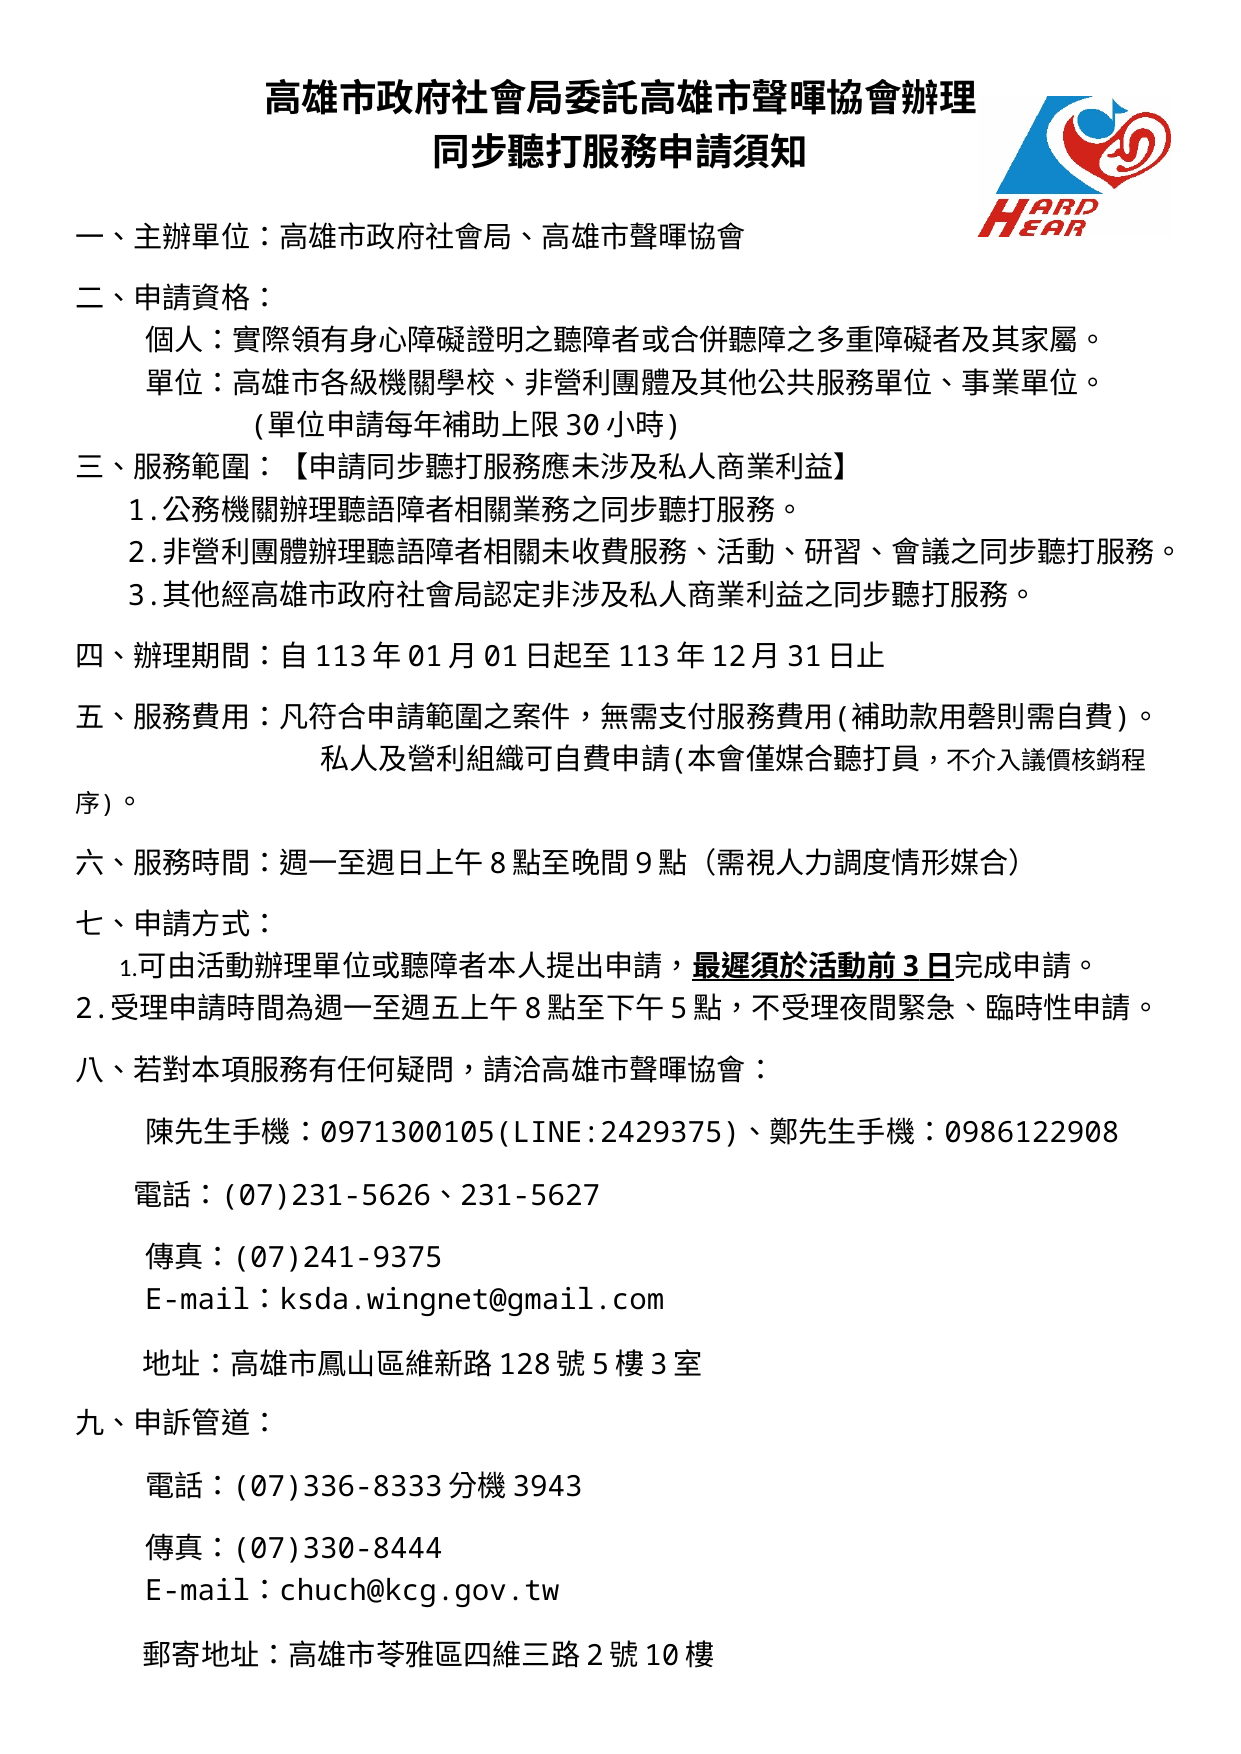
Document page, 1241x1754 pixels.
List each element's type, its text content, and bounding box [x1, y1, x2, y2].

text 3.其他經高雄市政府社會局認定非涉及私人商業利益之同步聽打服務。 [75, 571, 1165, 613]
text 單位：高雄市各級機關學校、非營利團體及其他公共服務單位、事業單位。 (單位申請每年補助上限30小時) [75, 359, 1165, 444]
text 陳先生手機：0971300105(LINE:2429375)、鄭先生手機：0986122908 [75, 1088, 1165, 1151]
text E-mail：ksda.wingnet@gmail.com [75, 1276, 1165, 1318]
text 郵寄地址：高雄市苓雅區四維三路2號10樓 [75, 1609, 1165, 1672]
text 六、服務時間：週一至週日上午8點至晚間9點（需視人力調度情形媒合） [75, 839, 1165, 882]
text 同步聽打服務申請須知 [75, 122, 977, 176]
text 一、主辦單位：高雄市政府社會局、高雄市聲暉協會 [75, 213, 1165, 256]
text 八、若對本項服務有任何疑問，請洽高雄市聲暉協會： [75, 1046, 1165, 1088]
text 2.非營利團體辦理聽語障者相關未收費服務、活動、研習、會議之同步聽打服務。 [75, 529, 1165, 571]
text 傳真：(07)330-8444 [75, 1504, 1165, 1567]
text 1.公務機關辦理聽語障者相關業務之同步聽打服務。 [75, 486, 1165, 529]
text 三、服務範圍：【申請同步聽打服務應未涉及私人商業利益】 [75, 444, 1165, 486]
text 電話：(07)336-8333分機3943 [75, 1442, 1165, 1504]
text E-mail：chuch@kcg.gov.tw [75, 1567, 1165, 1609]
list 受理申請時間為週一至週五上午8點至下午5點，不受理夜間緊急、臨時性申請。 [75, 985, 1182, 1027]
list 可由活動辦理單位或聽障者本人提出申請，最遲須於活動前3日完成申請。 [119, 943, 1165, 985]
text 電話：(07)231-5626、231-5627 [75, 1151, 1165, 1213]
text 九、申訴管道： [75, 1399, 1165, 1442]
text 傳真：(07)241-9375 [75, 1213, 1165, 1276]
text 高雄市政府社會局委託高雄市聲暉協會辦理 [75, 67, 1165, 122]
text 二、申請資格： [75, 274, 1165, 317]
text 個人：實際領有身心障礙證明之聽障者或合併聽障之多重障礙者及其家屬。 [75, 317, 1165, 359]
text 四、辦理期間：自113年01月01日起至113年12月31日止 [75, 632, 1165, 674]
text 五、服務費用：凡符合申請範圍之案件，無需支付服務費用(補助款用磬則需自費)。 私人及營利組織可自費申請(本會僅媒合聽打員，不介入議價核銷程序)。 [75, 693, 1182, 820]
text 七、申請方式： [75, 900, 1165, 943]
text 地址：高雄市鳳山區維新路128號5樓3室 [75, 1318, 1165, 1381]
